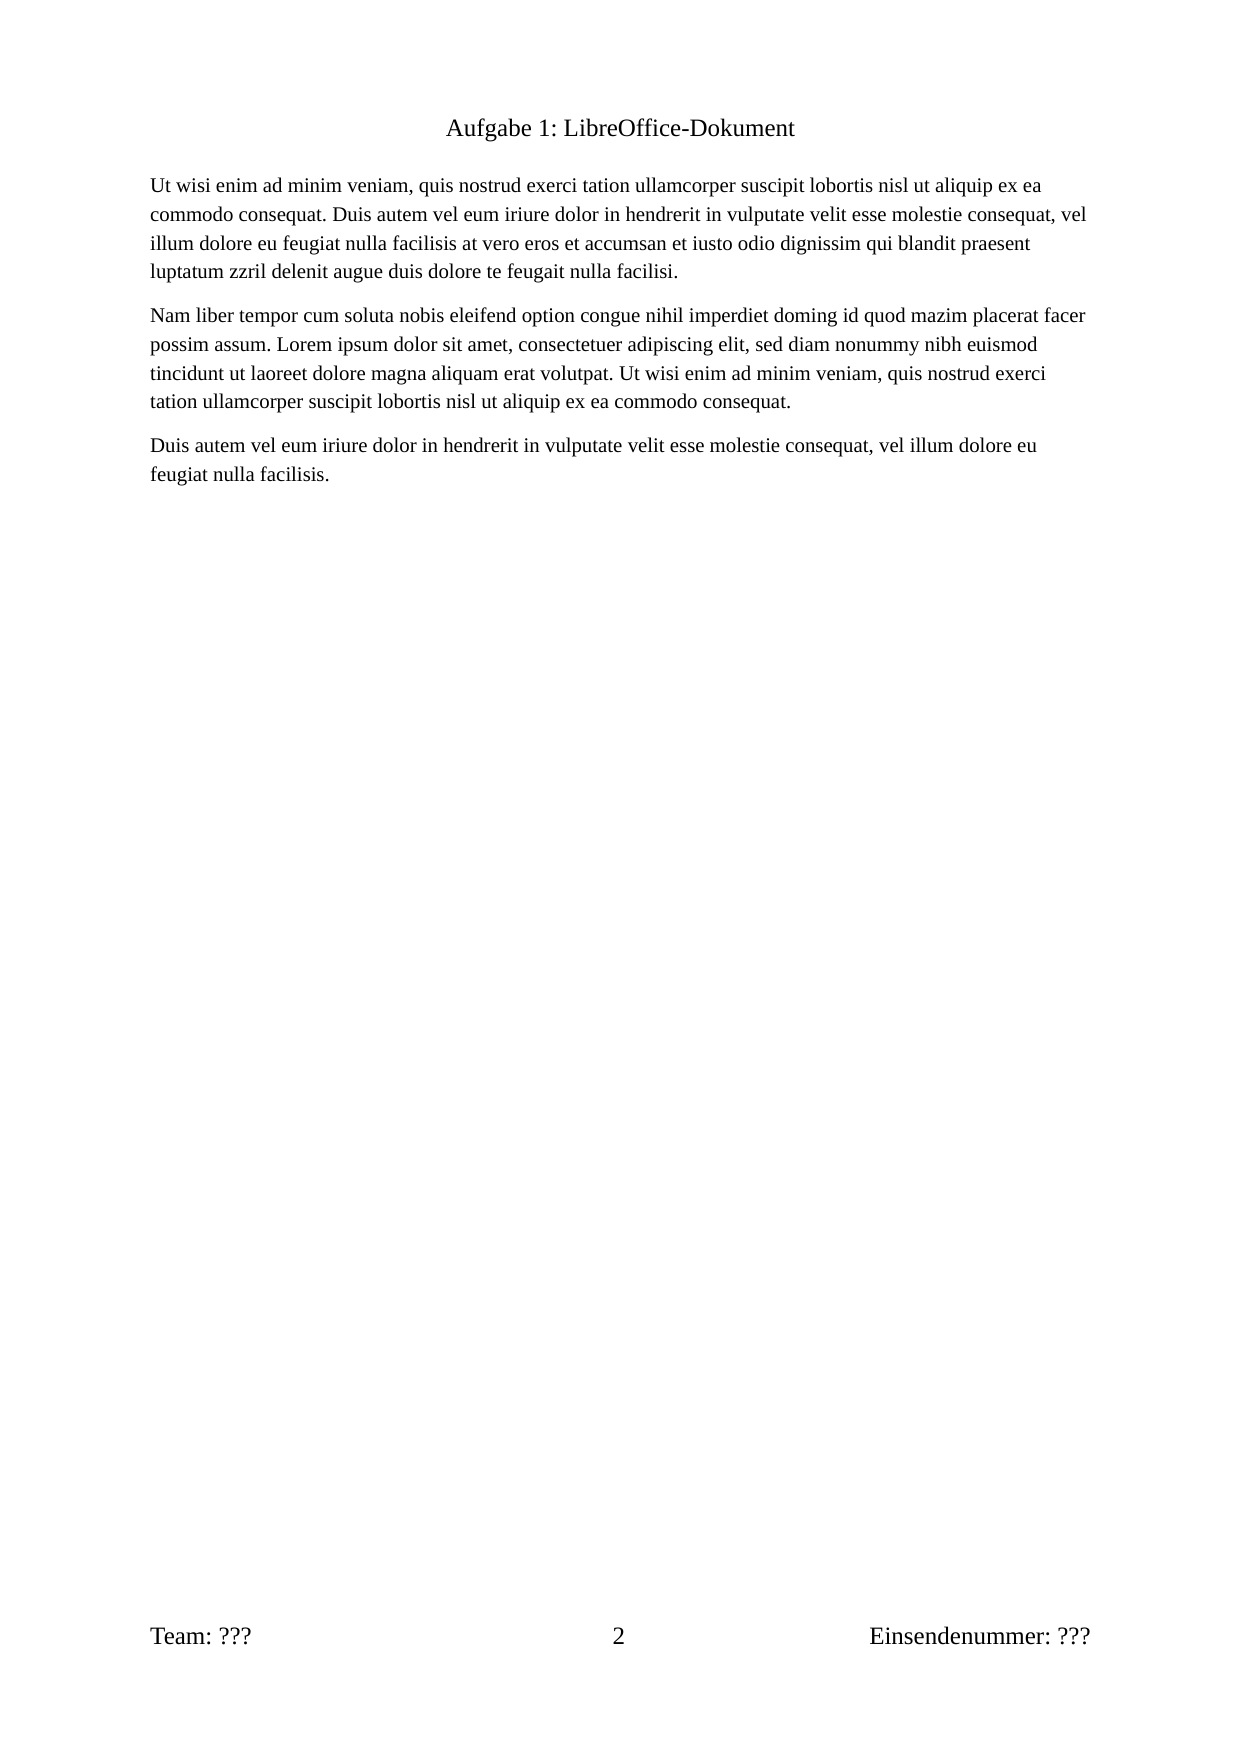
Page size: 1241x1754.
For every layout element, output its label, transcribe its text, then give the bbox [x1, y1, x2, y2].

text Ut wisi enim ad minim veniam, quis nostrud exerci tation ullamcorper suscipit lobortis nisl ut aliquip ex ea commodo consequat. Duis autem vel eum iriure dolor in hendrerit in vulputate velit esse molestie consequat, vel illum dolore eu feugiat nulla facilisis at vero eros et accumsan et iusto odio dignissim qui blandit praesent luptatum zzril delenit augue duis dolore te feugait nulla facilisi. [150, 173, 1091, 283]
text Duis autem vel eum iriure dolor in hendrerit in vulputate velit esse molestie consequat, vel illum dolore eu feugiat nulla facilisis. [150, 433, 1091, 486]
text Nam liber tempor cum soluta nobis eleifend option congue nihil imperdiet doming id quod mazim placerat facer possim assum. Lorem ipsum dolor sit amet, consectetuer adipiscing elit, sed diam nonummy nibh euismod tincidunt ut laoreet dolore magna aliquam erat volutpat. Ut wisi enim ad minim veniam, quis nostrud exerci tation ullamcorper suscipit lobortis nisl ut aliquip ex ea commodo consequat. [150, 303, 1091, 413]
